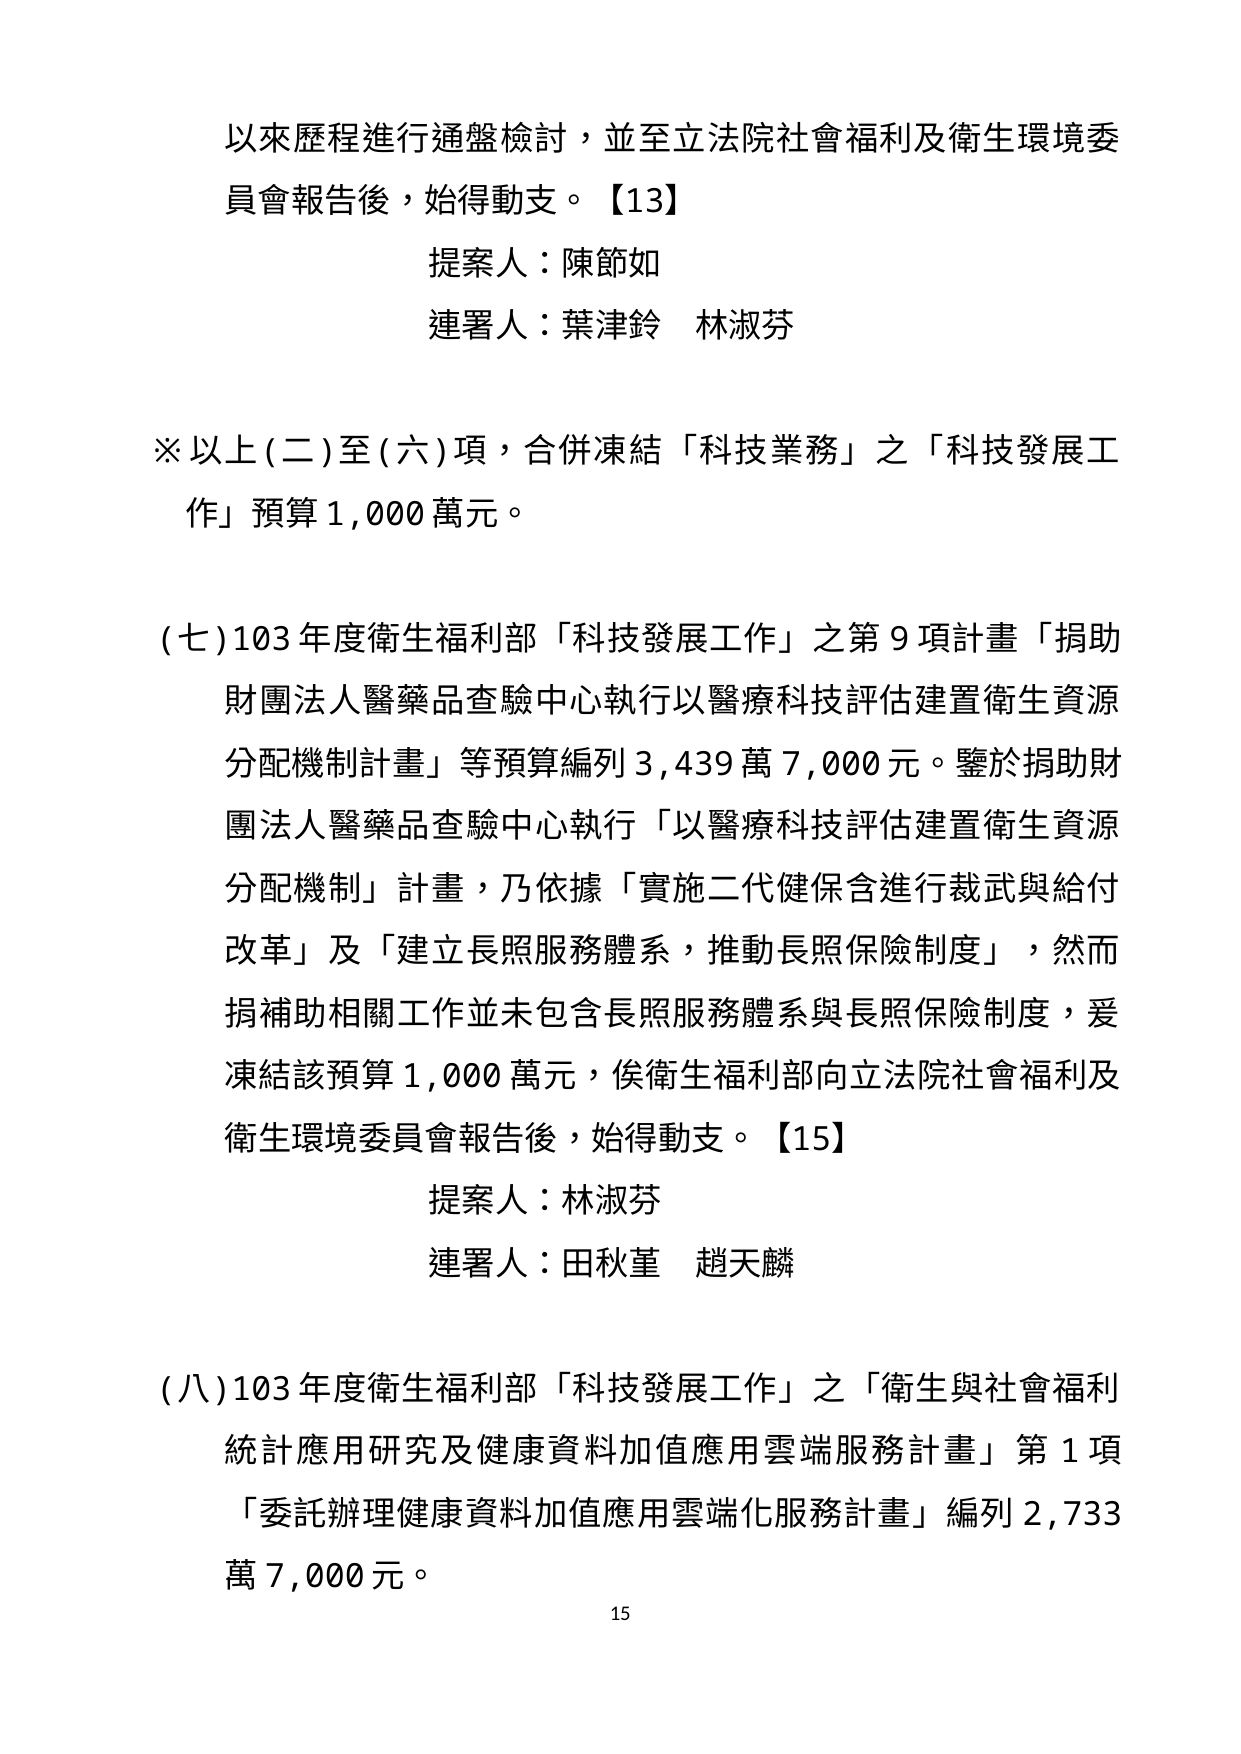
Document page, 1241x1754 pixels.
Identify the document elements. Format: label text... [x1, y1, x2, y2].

text 提案人：林淑芬 [151, 1157, 1121, 1219]
text (七)103年度衛生福利部「科技發展工作」之第9項計畫「捐助財團法人醫藥品查驗中心執行以醫療科技評估建置衛生資源分配機制計畫」等預算編列3,439萬7,000元。鑒於捐助財團法人醫藥品查驗中心執行「以醫療科技評估建置衛生資源分配機制」計畫，乃依據「實施二代健保含進行裁武與給付改革」及「建立長照服務體系，推動長照保險制度」，然而捐補助相關工作並未包含長照服務體系與長照保險制度，爰凍結該預算1,000萬元，俟衛生福利部向立法院社會福利及衛生環境委員會報告後，始得動支。【15】 [156, 594, 1122, 1157]
text 連署人：田秋堇 趙天麟 [151, 1219, 1121, 1282]
text 連署人：葉津鈴 林淑芬 [151, 282, 1121, 344]
text 提案人：陳節如 [151, 219, 1121, 282]
text (八)103年度衛生福利部「科技發展工作」之「衛生與社會福利統計應用研究及健康資料加值應用雲端服務計畫」第1項「委託辦理健康資料加值應用雲端化服務計畫」編列2,733萬7,000元。 [156, 1344, 1122, 1594]
text 以來歷程進行通盤檢討，並至立法院社會福利及衛生環境委員會報告後，始得動支。【13】 [224, 94, 1122, 219]
text ※以上(二)至(六)項，合併凍結「科技業務」之「科技發展工作」預算1,000萬元。 [147, 407, 1122, 532]
